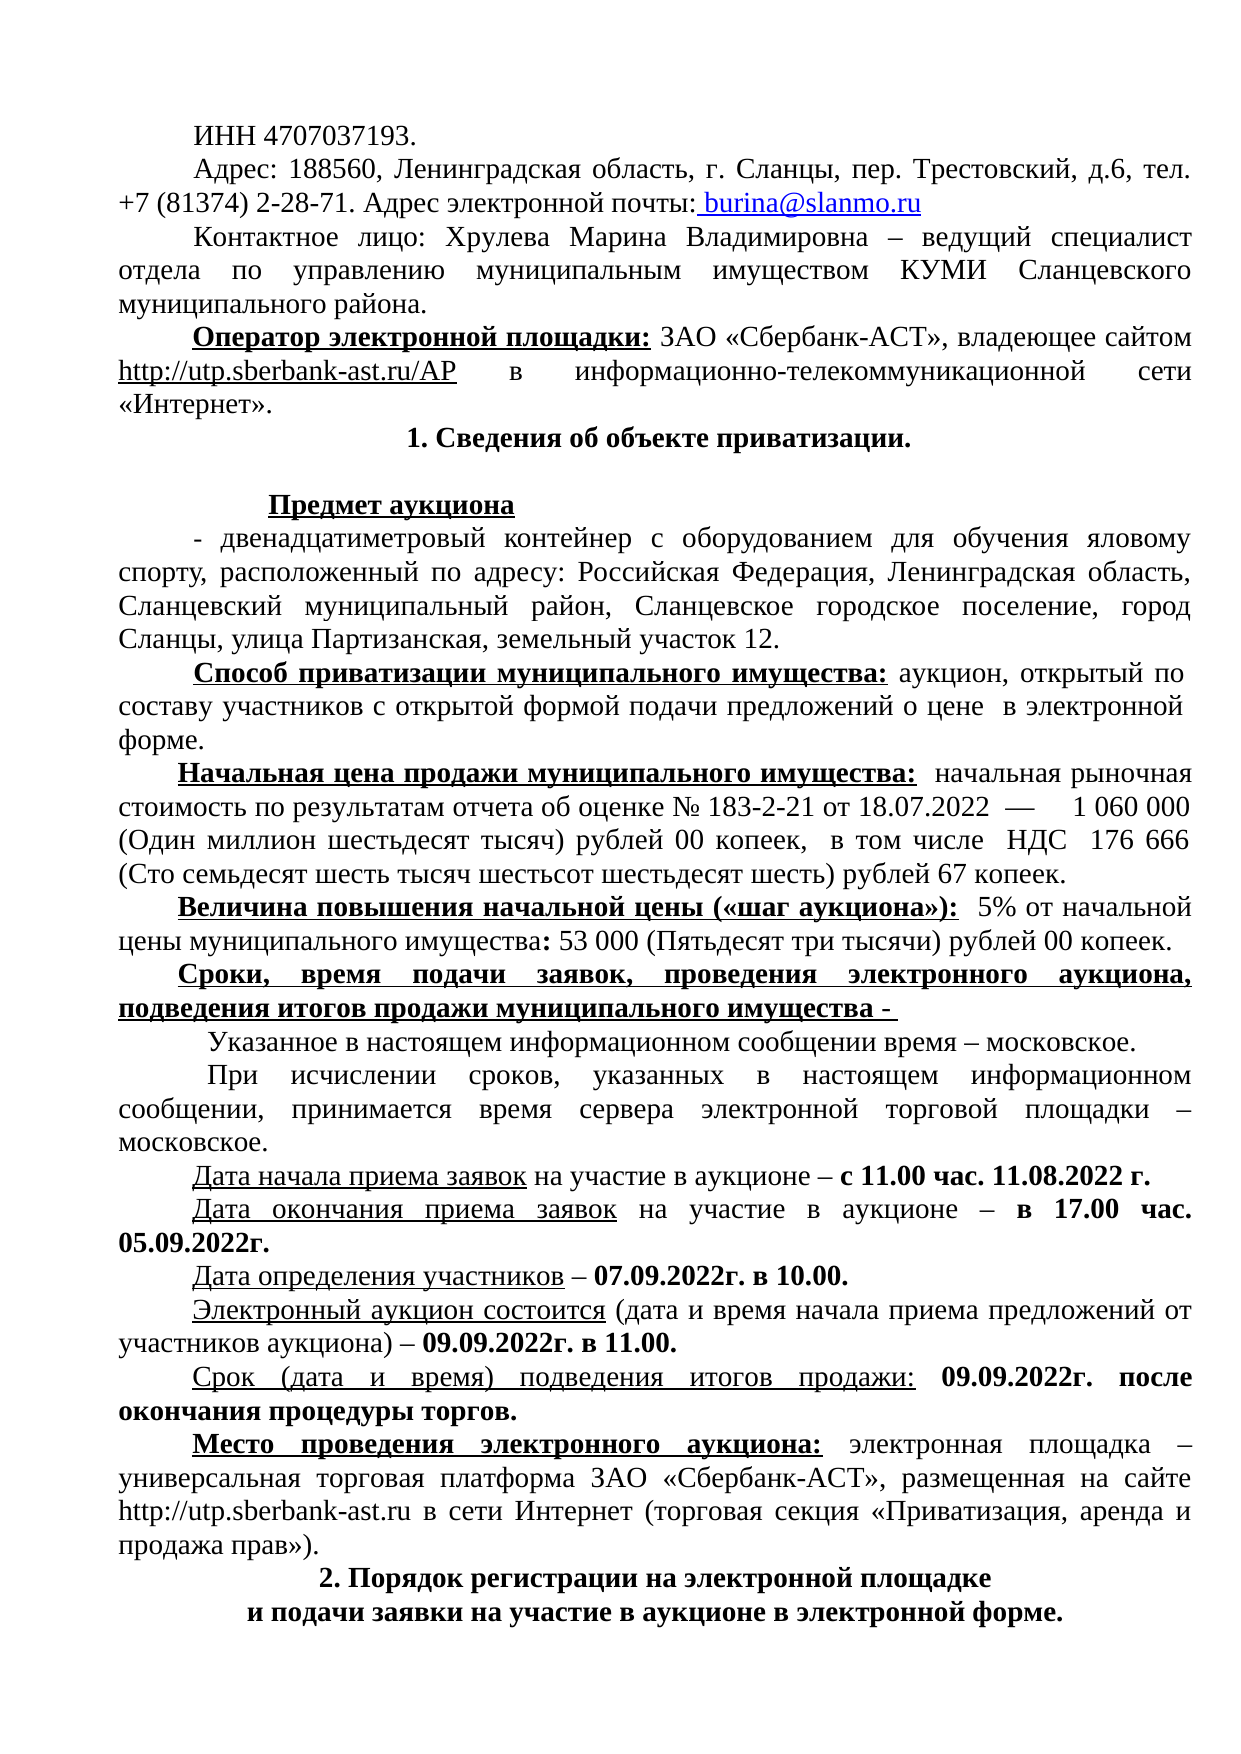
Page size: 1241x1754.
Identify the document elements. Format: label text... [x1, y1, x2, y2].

text Электронный аукцион состоится (дата и время начала приема предложений от участников аукциона) – 09.09.2022г. в 11.00. [118, 1292, 1192, 1359]
text Способ приватизации муниципального имущества: аукцион, открытый по составу участников с открытой формой подачи предложений о цене в электронной форме. [118, 655, 1184, 755]
text Начальная цена продажи муниципального имущества: начальная рыночная стоимость по результатам отчета об оценке № 183-2-21 от 18.07.2022 — 1 060 000 (Один миллион шестьдесят тысяч) рублей 00 копеек, в том числе НДС 176 666 (Сто семьдесят шесть тысяч шестьсот шестьдесят шесть) рублей 67 копеек. [118, 755, 1192, 889]
text Дата определения участников – 07.09.2022г. в 10.00. [118, 1258, 1192, 1292]
text Место проведения электронного аукциона: электронная площадка – универсальная торговая платформа ЗАО «Сбербанк-АСТ», размещенная на сайте http://utp.sberbank-ast.ru в сети Интернет (торговая секция «Приватизация, аренда и продажа прав»). [118, 1426, 1192, 1560]
text Сроки, время подачи заявок, проведения электронного аукциона, подведения итогов продажи муниципального имущества - [118, 957, 1192, 1024]
text Указанное в настоящем информационном сообщении время – московское. [118, 1024, 1192, 1057]
text Срок (дата и время) подведения итогов продажи: 09.09.2022г. после окончания процедуры торгов. [118, 1359, 1192, 1426]
text Адрес: 188560, Ленинградская область, г. Сланцы, пер. Трестовский, д.6, тел. +7 (81374) 2-28-71. Адрес электронной почты: burina@slanmo.ru [118, 152, 1192, 219]
text - двенадцатиметровый контейнер с оборудованием для обучения яловому спорту, расположенный по адресу: Российская Федерация, Ленинградская область, Сланцевский муниципальный район, Сланцевское городское поселение, город Сланцы, улица Партизанская, земельный участок 12. [118, 521, 1192, 655]
text и подачи заявки на участие в аукционе в электронной форме. [118, 1594, 1192, 1627]
text Контактное лицо: Хрулева Марина Владимировна – ведущий специалист отдела по управлению муниципальным имуществом КУМИ Сланцевского муниципального района. [118, 219, 1192, 319]
text ИНН 4707037193. [118, 118, 1192, 152]
text Величина повышения начальной цены («шаг аукциона»): 5% от начальной цены муниципального имущества: 53 000 (Пятьдесят три тысячи) рублей 00 копеек. [118, 889, 1192, 957]
text Предмет аукциона [118, 487, 1184, 521]
text Дата начала приема заявок на участие в аукционе – с 11.00 час. 11.08.2022 г. [118, 1158, 1192, 1191]
text Оператор электронной площадки: ЗАО «Сбербанк-АСТ», владеющее сайтом http://utp.sberbank-ast.ru/AP в информационно-телекоммуникационной сети «Интернет». [118, 319, 1192, 420]
text При исчислении сроков, указанных в настоящем информационном сообщении, принимается время сервера электронной торговой площадки – московское. [118, 1057, 1192, 1158]
text 2. Порядок регистрации на электронной площадке [118, 1560, 1192, 1594]
text Дата окончания приема заявок на участие в аукционе – в 17.00 час. 05.09.2022г. [118, 1191, 1192, 1258]
text 1. Сведения об объекте приватизации. [348, 420, 1192, 453]
